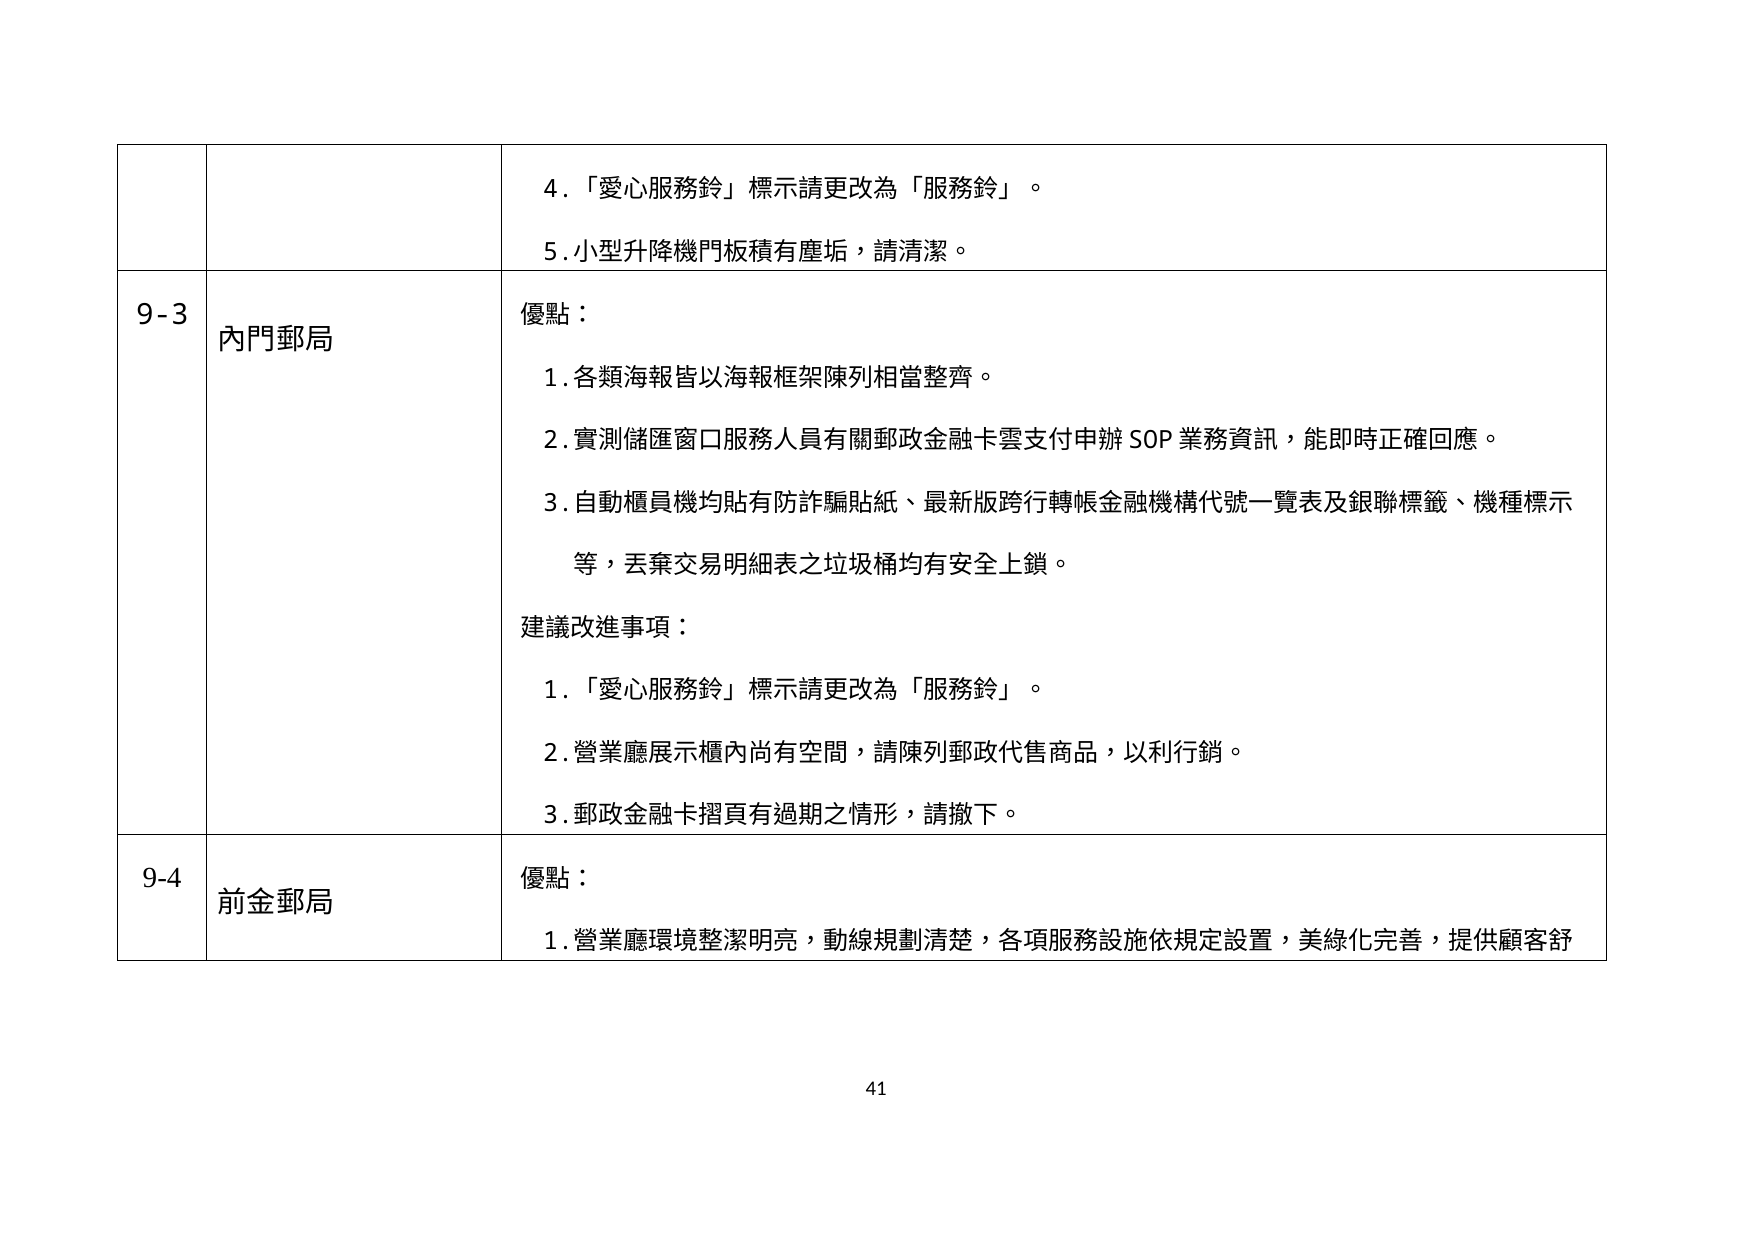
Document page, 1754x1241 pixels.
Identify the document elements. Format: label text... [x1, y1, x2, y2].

table_cell 優點： 1.各類海報皆以海報框架陳列相當整齊。 2.實測儲匯窗口服務人員有關郵政金融卡雲支付申辦SOP業務資訊，能即時正確回應。 3.自動櫃員機均貼有防詐騙貼紙、最新版跨行轉帳金融機構代號一覽表及銀聯標籤、機種標示 等，丟棄交易明細表之垃圾桶均有安全上鎖。 建議改進事項： 1.「愛心服務鈴」標示請更改為「服務鈴」。 2.營業廳展示櫃內尚有空間，請陳列郵政代售商品，以利行銷。 3.郵政金融卡摺頁有過期之情形，請撤下。 [502, 271, 1606, 834]
table_cell 9-4 [118, 835, 206, 960]
table_cell 內門郵局 [207, 271, 501, 834]
table_cell [207, 145, 501, 270]
table_cell 9-3 [118, 271, 206, 834]
table_cell [118, 145, 206, 270]
table_cell 4.「愛心服務鈴」標示請更改為「服務鈴」。 5.小型升降機門板積有塵垢，請清潔。 [502, 145, 1606, 270]
table_cell 優點： 1.營業廳環境整潔明亮，動線規劃清楚，各項服務設施依規定設置，美綠化完善，提供顧客舒 [502, 835, 1606, 960]
table_cell 前金郵局 [207, 835, 501, 960]
